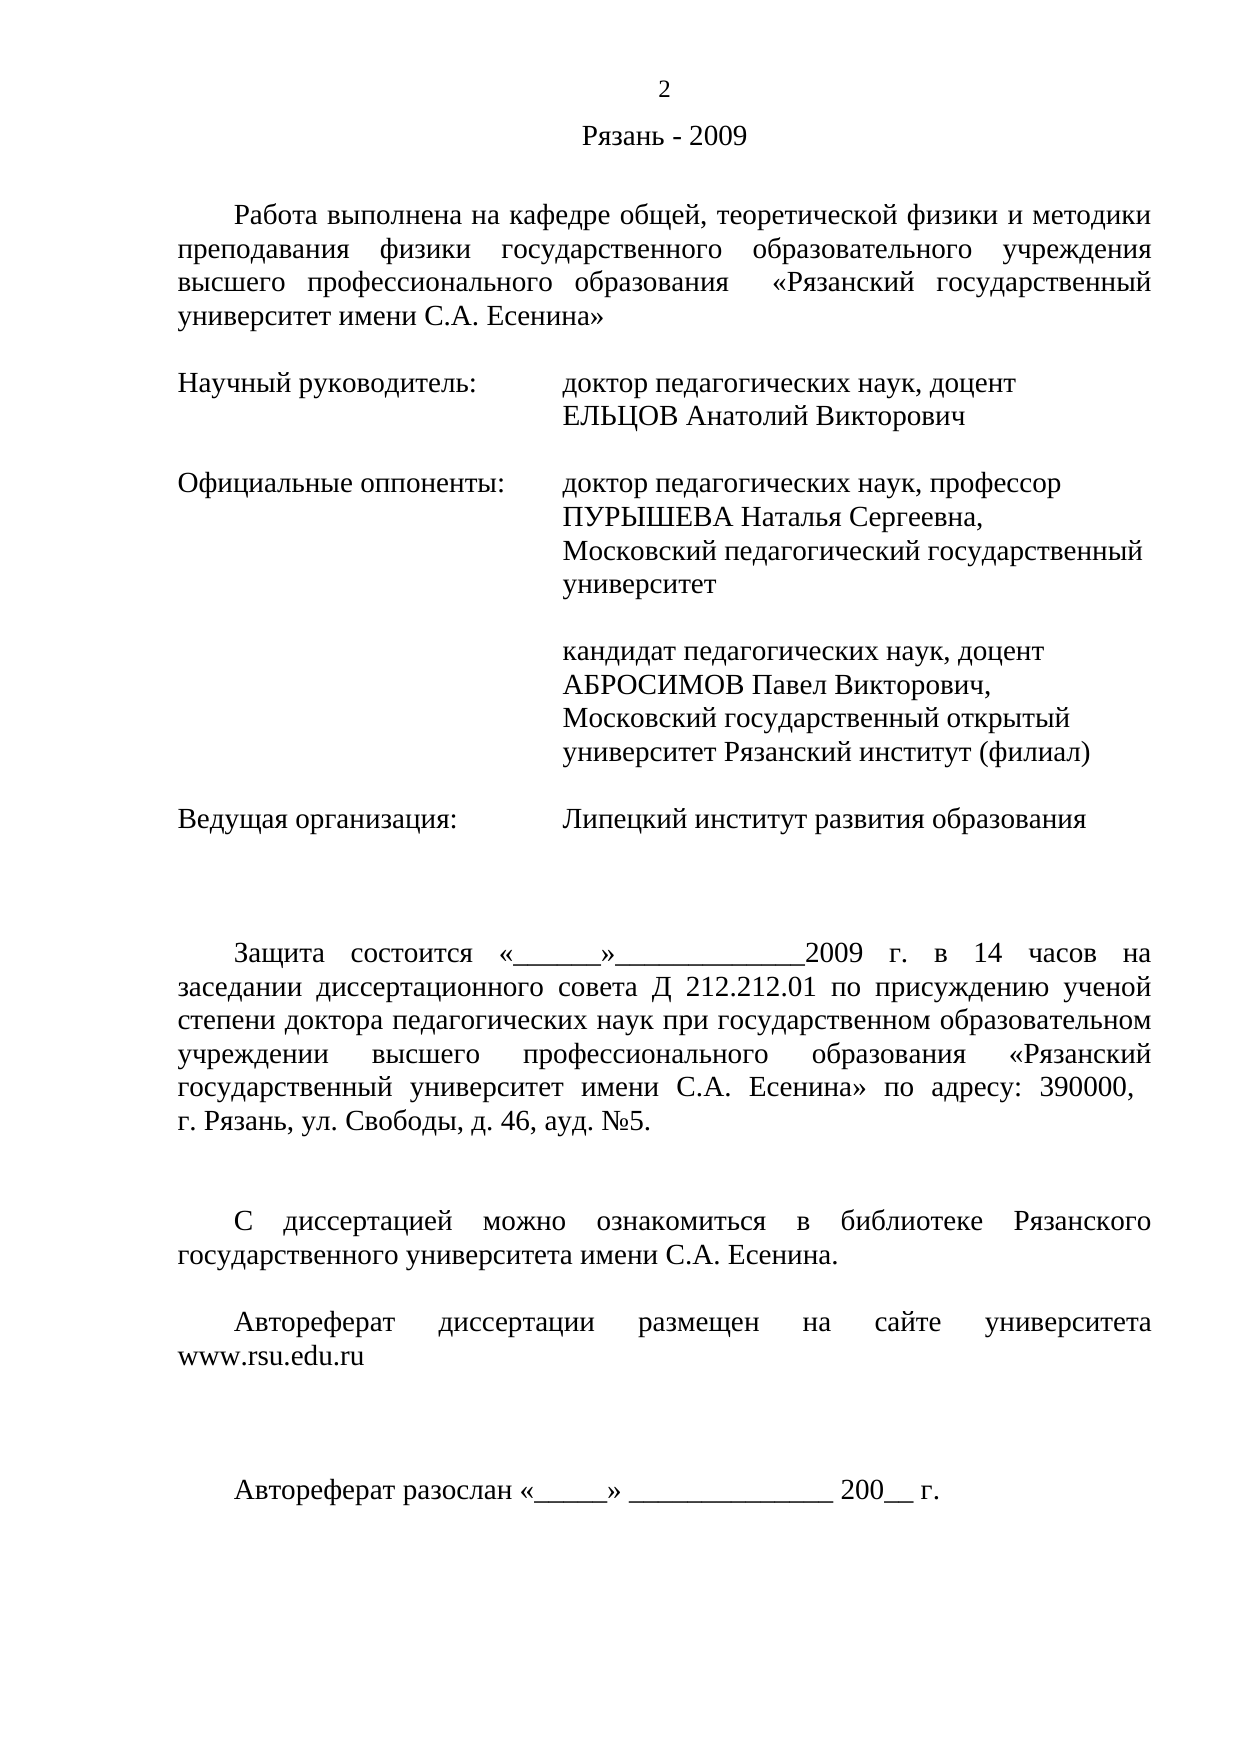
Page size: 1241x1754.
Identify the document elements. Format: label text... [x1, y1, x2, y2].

text Защита состоится «______»_____________2009 г. в 14 часов на заседании диссертационного совета Д 212.212.01 по присуждению ученой степени доктора педагогических наук при государственном образовательном учреждении высшего профессионального образования «Рязанский государственный университет имени С.А. Есенина» по адресу: 390000, г. Рязань, ул. Свободы, д. 46, ауд. №5. [177, 935, 1152, 1136]
text Рязань - 2009 [177, 118, 1152, 152]
text С диссертацией можно ознакомиться в библиотеке Рязанского государственного университета имени С.А. Есенина. [177, 1203, 1152, 1271]
text доктор педагогических наук, профессор ПУРЫШЕВА Наталья Сергеевна, Московский педагогический государственный университет [562, 466, 1152, 600]
text ЕЛЬЦОВ Анатолий Викторович [562, 398, 1152, 432]
text доктор педагогических наук, доцент [562, 365, 1152, 398]
text Автореферат разослан «_____» ______________ 200__ г. [177, 1472, 1181, 1505]
text Научный руководитель: [177, 365, 553, 398]
text Работа выполнена на кафедре общей, теоретической физики и методики преподавания физики государственного образовательного учреждения высшего профессионального образования «Рязанский государственный университет имени С.А. Есенина» [177, 197, 1152, 331]
text Липецкий институт развития образования [562, 801, 1152, 834]
text Автореферат диссертации размещен на сайте университета www.rsu.edu.ru [177, 1304, 1152, 1371]
text Официальные оппоненты: [177, 466, 553, 499]
text Ведущая организация: [177, 801, 544, 834]
text кандидат педагогических наук, доцент АБРОСИМОВ Павел Викторович, Московский государственный открытый университет Рязанский институт (филиал) [562, 633, 1152, 767]
